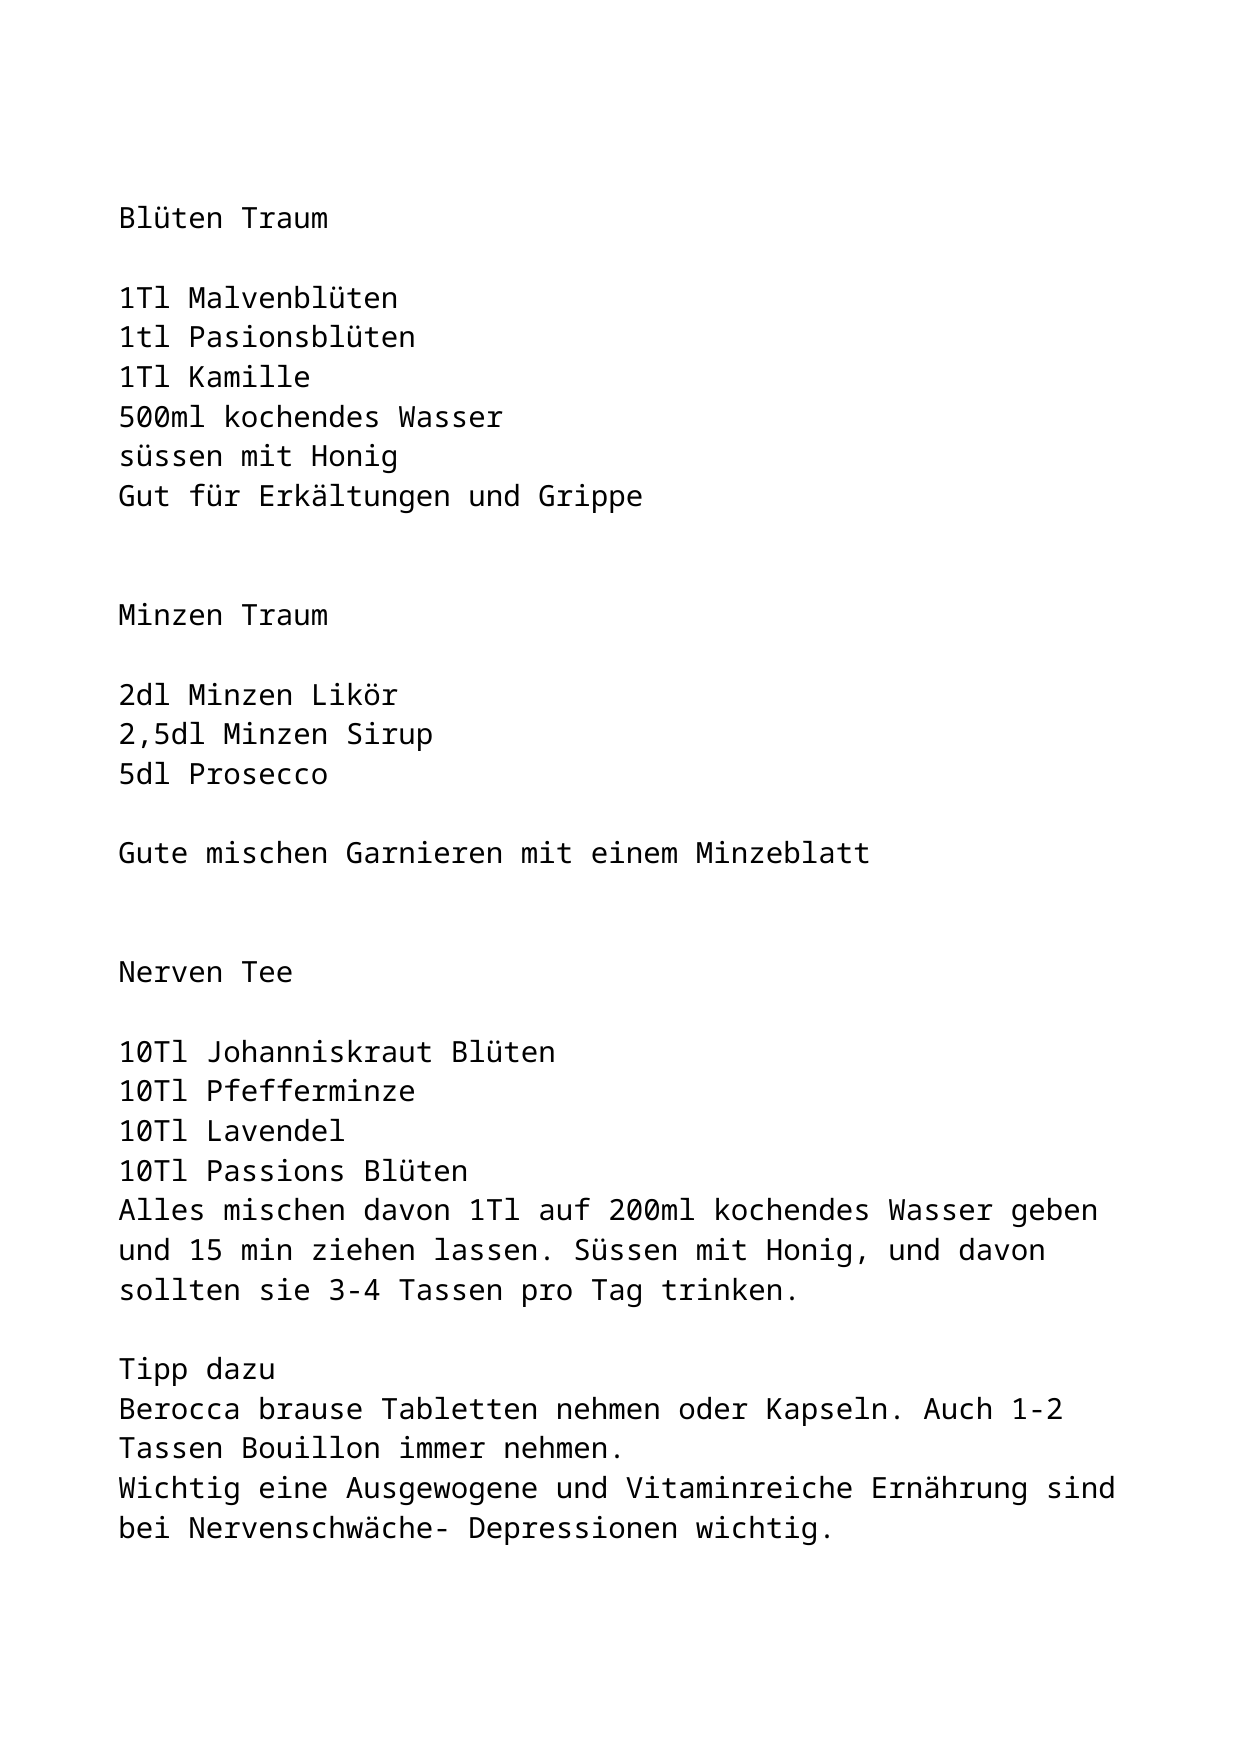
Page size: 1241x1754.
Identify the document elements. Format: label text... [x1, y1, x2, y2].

text 1Tl Malvenblüten [118, 277, 1122, 317]
text 2dl Minzen Likör [118, 674, 1122, 713]
text Minzen Traum [118, 594, 1122, 634]
text 1Tl Kamille [118, 356, 1122, 396]
text 1tl Pasionsblüten [118, 317, 1122, 356]
text 10Tl Lavendel [118, 1110, 1122, 1150]
text Alles mischen davon 1Tl auf 200ml kochendes Wasser geben und 15 min ziehen lassen. Süssen mit Honig, und davon sollten sie 3-4 Tassen pro Tag trinken. [118, 1190, 1122, 1309]
text 10Tl Passions Blüten [118, 1150, 1122, 1190]
text 2,5dl Minzen Sirup [118, 713, 1122, 753]
text 500ml kochendes Wasser [118, 396, 1122, 436]
text Gut für Erkältungen und Grippe [118, 475, 1122, 515]
text 10Tl Pfefferminze [118, 1071, 1122, 1110]
text 10Tl Johanniskraut Blüten [118, 1031, 1122, 1071]
text Nerven Tee [118, 952, 1122, 991]
text süssen mit Honig [118, 436, 1122, 475]
text Wichtig eine Ausgewogene und Vitaminreiche Ernährung sind bei Nervenschwäche- Depressionen wichtig. [118, 1467, 1122, 1547]
text 5dl Prosecco [118, 753, 1122, 793]
text Blüten Traum [118, 197, 1122, 237]
text Berocca brause Tabletten nehmen oder Kapseln. Auch 1-2 Tassen Bouillon immer nehmen. [118, 1388, 1122, 1467]
text Gute mischen Garnieren mit einem Minzeblatt [118, 832, 1122, 872]
text Tipp dazu [118, 1348, 1122, 1388]
